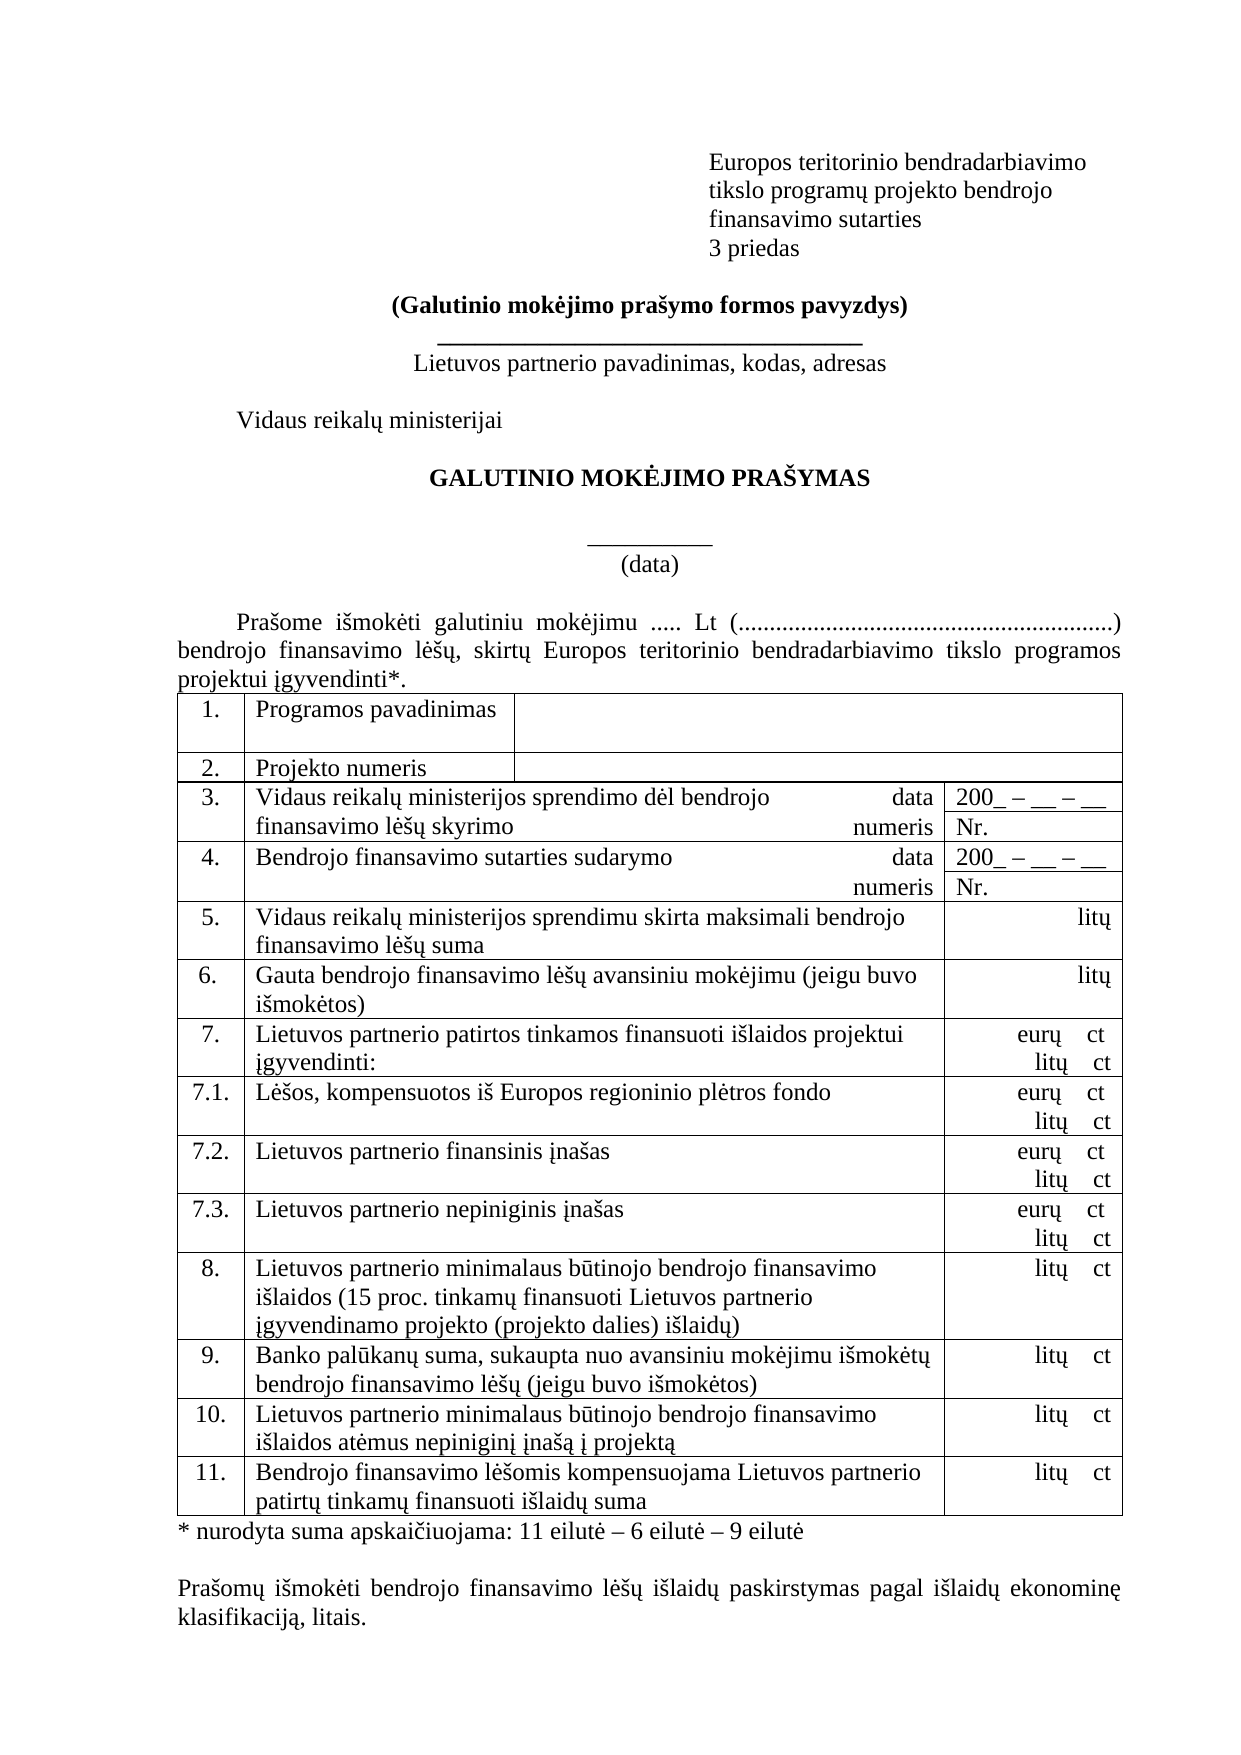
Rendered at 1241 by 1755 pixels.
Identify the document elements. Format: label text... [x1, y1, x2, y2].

table_cell 7.2. [178, 1136, 244, 1193]
text Prašomų išmokėti bendrojo finansavimo lėšų išlaidų paskirstymas pagal išlaidų ekonominę klasifikaciją, litais. [177, 1573, 1122, 1631]
table_cell eurų ct litų ct [945, 1194, 1122, 1252]
table_cell 6. [178, 960, 244, 1018]
table_cell 5. [178, 902, 244, 959]
table_cell 7. [178, 1019, 244, 1076]
text Lietuvos partnerio pavadinimas, kodas, adresas [177, 348, 1122, 377]
table_cell Lietuvos partnerio finansinis įnašas [245, 1136, 944, 1193]
text __________________________________ [177, 319, 1122, 348]
table_cell Lietuvos partnerio patirtos tinkamos finansuoti išlaidos projektui įgyvendinti: [245, 1019, 944, 1076]
text (data) [177, 549, 1122, 578]
table_cell 8. [178, 1253, 244, 1339]
text __________ [177, 521, 1122, 549]
text Prašome išmokėti galutiniu mokėjimu ..... Lt (............................................................) bendrojo finansavimo lėšų, skirtų Europos teritorinio bendradarbiavimo tikslo programos projektui įgyvendinti*. [177, 607, 1122, 693]
table_cell Projekto numeris [245, 753, 514, 781]
table_cell Bendrojo finansavimo sutarties sudarymo [245, 842, 838, 901]
table_cell litų [945, 902, 1122, 959]
text finansavimo sutarties [177, 204, 1122, 233]
table_cell 7.3. [178, 1194, 244, 1252]
table_cell Lietuvos partnerio nepiniginis įnašas [245, 1194, 944, 1252]
table_cell eurų ct litų ct [945, 1019, 1122, 1076]
table_cell Banko palūkanų suma, sukaupta nuo avansiniu mokėjimu išmokėtų bendrojo finansavimo lėšų (jeigu buvo išmokėtos) [245, 1340, 944, 1398]
text * nurodyta suma apskaičiuojama: 11 eilutė – 6 eilutė – 9 eilutė [177, 1516, 1122, 1544]
table_cell Lietuvos partnerio minimalaus būtinojo bendrojo finansavimo išlaidos (15 proc. tinkamų finansuoti Lietuvos partnerio įgyvendinamo projekto (projekto dalies) išlaidų) [245, 1253, 944, 1339]
table_cell data [838, 842, 944, 871]
text (Galutinio mokėjimo prašymo formos pavyzdys) [177, 291, 1122, 319]
text Europos teritorinio bendradarbiavimo [177, 147, 1122, 176]
table_cell litų ct [945, 1340, 1122, 1398]
table_cell Lėšos, kompensuotos iš Europos regioninio plėtros fondo [245, 1077, 944, 1135]
table_header Programos pavadinimas [245, 694, 514, 752]
table_header 1. [178, 694, 244, 752]
table_cell litų [945, 960, 1122, 1018]
table_cell 4. [178, 842, 244, 901]
table_cell 11. [178, 1457, 244, 1515]
table_cell Nr. [945, 812, 1122, 841]
table_cell Vidaus reikalų ministerijos sprendimu skirta maksimali bendrojo finansavimo lėšų suma [245, 902, 944, 959]
table_cell 200_ – __ – __ [945, 783, 1122, 811]
table_cell eurų ct litų ct [945, 1136, 1122, 1193]
table_cell litų ct [945, 1253, 1122, 1339]
text 3 priedas [177, 233, 1122, 262]
table_cell eurų ct litų ct [945, 1077, 1122, 1135]
table_cell litų ct [945, 1457, 1122, 1515]
table_cell Vidaus reikalų ministerijos sprendimo dėl bendrojo finansavimo lėšų skyrimo [245, 783, 838, 841]
text GALUTINIO MOKĖJIMO PRAŠYMAS [177, 463, 1122, 492]
table_cell Bendrojo finansavimo lėšomis kompensuojama Lietuvos partnerio patirtų tinkamų finansuoti išlaidų suma [245, 1457, 944, 1515]
table_cell 2. [178, 753, 244, 781]
table_cell numeris [838, 811, 944, 841]
table_cell Lietuvos partnerio minimalaus būtinojo bendrojo finansavimo išlaidos atėmus nepiniginį įnašą į projektą [245, 1399, 944, 1456]
table_cell 10. [178, 1399, 244, 1456]
table_cell [515, 753, 1122, 781]
table_cell 9. [178, 1340, 244, 1398]
table_cell data [838, 783, 944, 811]
text tikslo programų projekto bendrojo [177, 176, 1122, 204]
table_cell 3. [178, 783, 244, 841]
text Vidaus reikalų ministerijai [177, 406, 1122, 434]
table_cell 7.1. [178, 1077, 244, 1135]
table_header [515, 694, 1122, 752]
table_cell numeris [838, 871, 944, 901]
table_cell Nr. [945, 872, 1122, 901]
table_cell Gauta bendrojo finansavimo lėšų avansiniu mokėjimu (jeigu buvo išmokėtos) [245, 960, 944, 1018]
table_cell 200_ – __ – __ [945, 842, 1122, 871]
table_cell litų ct [945, 1399, 1122, 1456]
